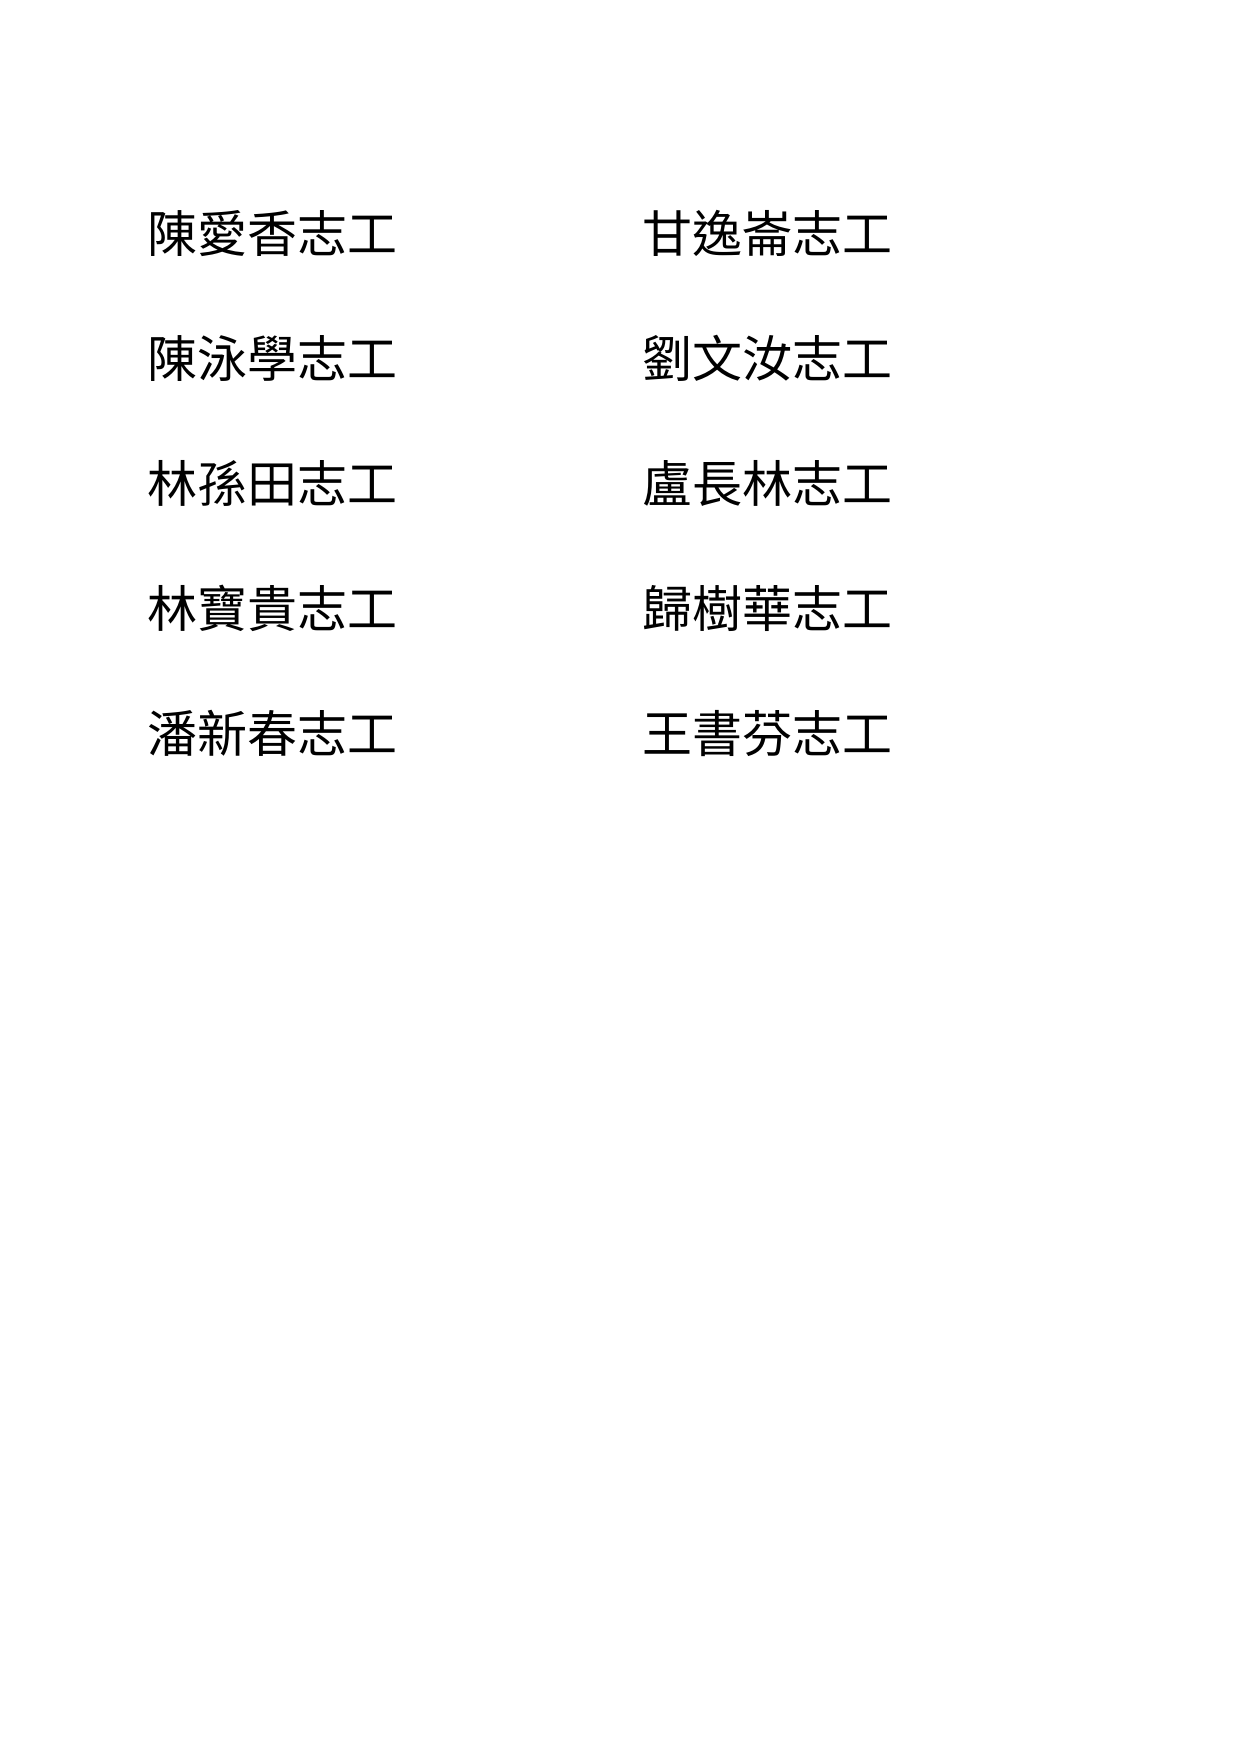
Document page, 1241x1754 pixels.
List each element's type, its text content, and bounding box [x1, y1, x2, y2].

text 林寶貴志工 [148, 533, 598, 658]
text 盧長林志工 [642, 408, 1092, 533]
text 潘新春志工 [148, 658, 598, 783]
text 王書芬志工 [642, 658, 1092, 783]
text 陳愛香志工 [148, 158, 598, 283]
text 甘逸崙志工 [642, 158, 1092, 283]
text 陳泳學志工 [148, 283, 598, 408]
text 林孫田志工 [148, 408, 598, 533]
text 歸樹華志工 [642, 533, 1092, 658]
text 劉文汝志工 [642, 283, 1092, 408]
